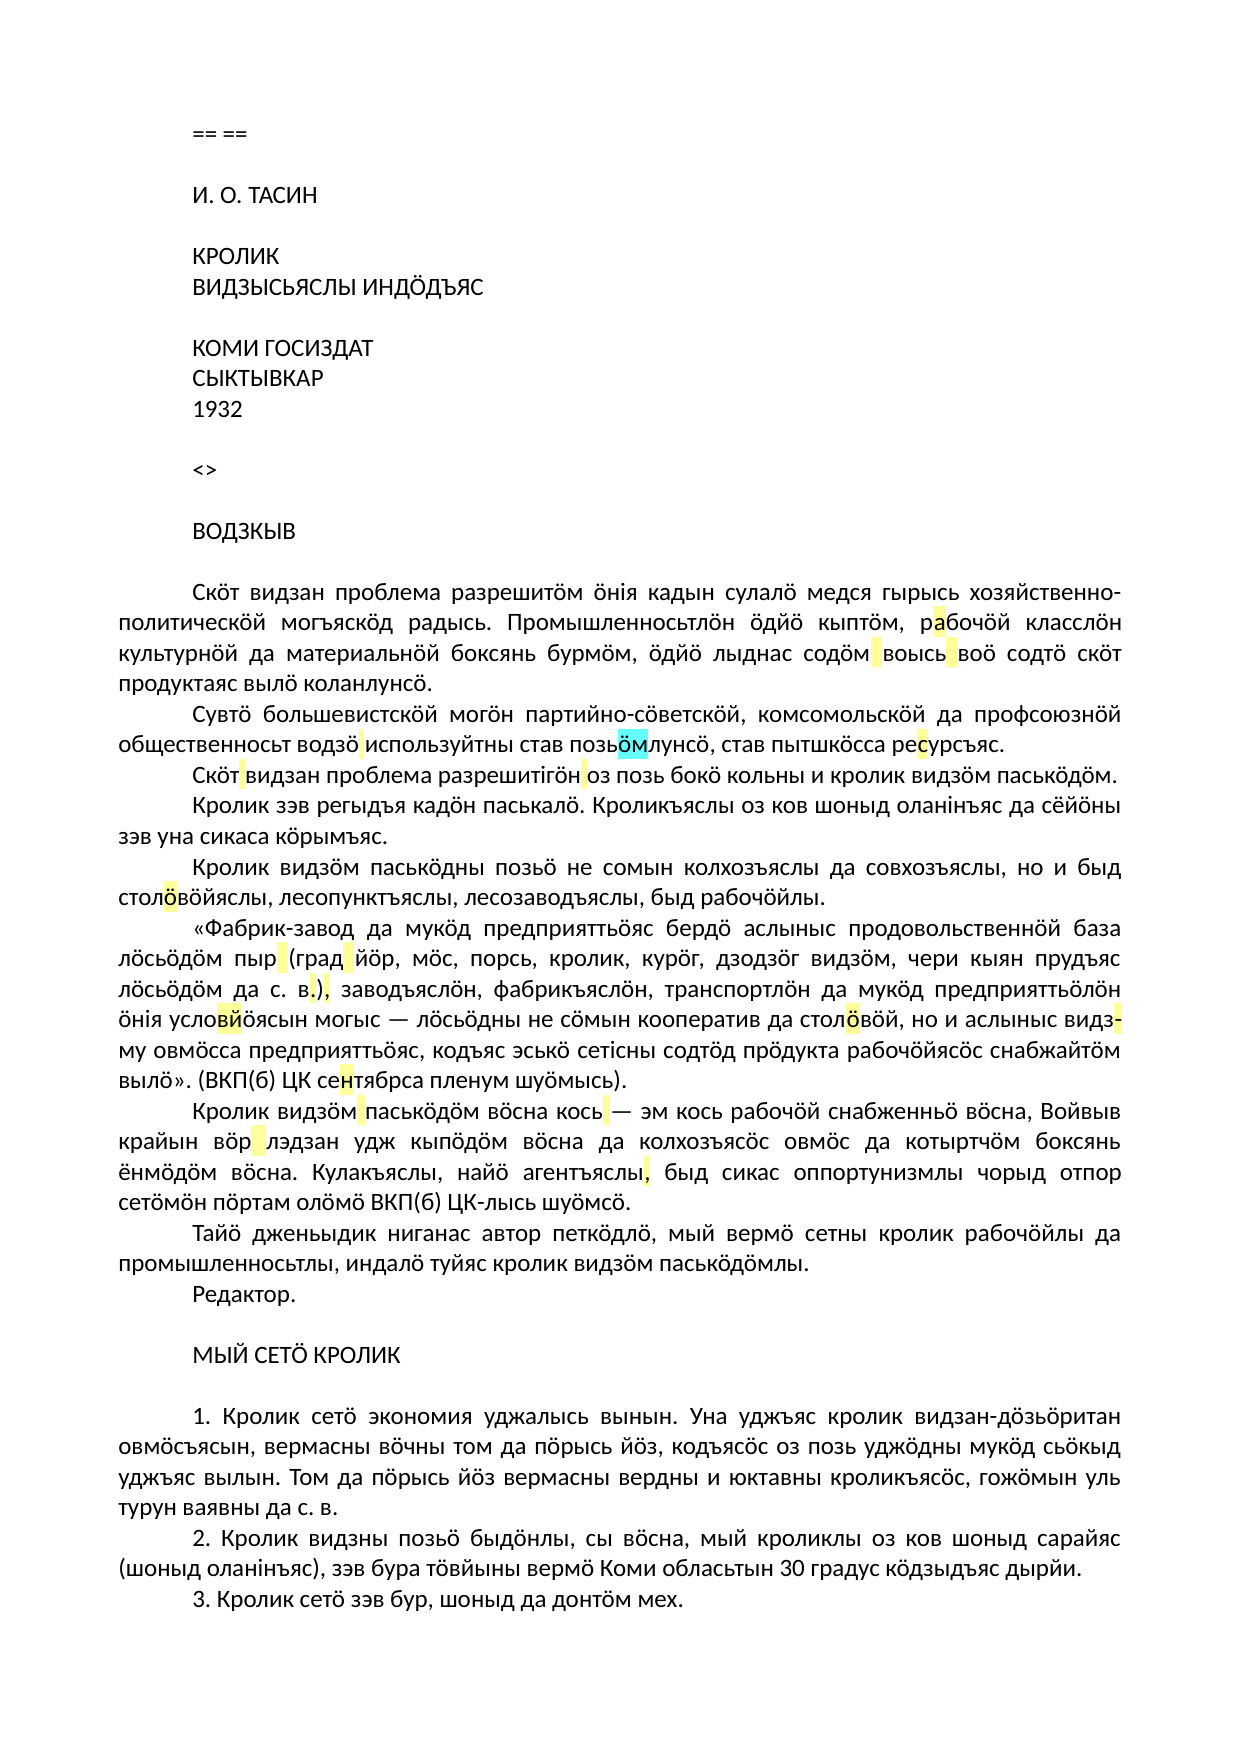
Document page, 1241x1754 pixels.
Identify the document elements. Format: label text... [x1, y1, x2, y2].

text 1932 [118, 393, 1122, 423]
text ВОДЗКЫВ [118, 515, 1122, 545]
text «Фабрик-завод да мукӧд предприяттьӧяс бердӧ аслыныс продовольственнӧй база лӧсьӧдӧм пыр (град йӧр, мӧс, порсь, кролик, курӧг, дзодзӧг видзӧм, чери кыян прудъяс лӧсьӧдӧм да с. в.), заводъяслӧн, фабрикъяслӧн, транспортлӧн да мукӧд предприяттьӧлӧн ӧнія условйӧясын могыс — лӧсьӧдны не сӧмын кооператив да столӧвӧй, но и аслыныс видз-му овмӧсса предприяттьӧяс, кодъяс эськӧ сетісны содтӧд прӧдукта рабочӧйясӧс снабжайтӧм вылӧ». (ВКП(б) ЦК сентябрса пленум шуӧмысь). [118, 912, 1122, 1095]
text 1. Кролик сетӧ экономия уджалысь вынын. Уна уджъяс кролик видзан-дӧзьӧритан овмӧсъясын, вермасны вӧчны том да пӧрысь йӧз, кодъясӧс оз позь уджӧдны мукӧд сьӧкыд уджъяс вылын. Том да пӧрысь йӧз вермасны вердны и юктавны кроликъясӧс, гожӧмын уль турун ваявны да с. в. [118, 1400, 1122, 1522]
text Скӧт видзан проблема разрешитігӧн оз позь бокӧ кольны и кролик видзӧм паськӧдӧм. [118, 759, 1122, 789]
text Сувтӧ большевистскӧй могӧн партийно-сӧветскӧй, комсомольскӧй да профсоюзнӧй общественносьт водзӧ используйтны став позьӧмлунсӧ, став пытшкӧсса ресурсъяс. [118, 698, 1122, 759]
text Кролик видзӧм паськӧдны позьӧ не сомын колхозъяслы да совхозъяслы, но и быд столӧвӧйяслы, лесопунктъяслы, лесозаводъяслы, быд рабочӧйлы. [118, 851, 1122, 912]
text ВИДЗЫСЬЯСЛЫ ИНДӦДЪЯС [118, 271, 1122, 301]
text МЫЙ СЕТӦ КРОЛИК [118, 1339, 1122, 1369]
text Скӧт видзан проблема разрешитӧм ӧнія кадын сулалӧ медся гырысь хозяйственно-политическӧй могъяскӧд радысь. Промышленносьтлӧн ӧдйӧ кыптӧм, рабочӧй класслӧн культурнӧй да материальнӧй боксянь бурмӧм, ӧдйӧ лыднас содӧм воысь воӧ содтӧ скӧт продуктаяс вылӧ коланлунсӧ. [118, 576, 1122, 698]
text И. О. ТАСИН [118, 179, 1122, 210]
text СЫКТЫВКАР [118, 362, 1122, 393]
text КРОЛИК [118, 240, 1122, 271]
text <> [118, 454, 1122, 484]
text Редактор. [118, 1278, 1122, 1308]
text 3. Кролик сетӧ зэв бур, шоныд да донтӧм мех. [118, 1583, 1122, 1614]
text 2. Кролик видзны позьӧ быдӧнлы, сы вӧсна, мый кроликлы оз ков шоныд сарайяс (шоныд оланінъяс), зэв бура тӧвйыны вермӧ Коми обласьтын 30 градус кӧдзыдъяс дырйи. [118, 1522, 1122, 1583]
text Тайӧ дженьыдик ниганас автор петкӧдлӧ, мый вермӧ сетны кролик рабочӧйлы да промышленносьтлы, индалӧ туйяс кролик видзӧм паськӧдӧмлы. [118, 1217, 1122, 1278]
text == == [118, 118, 1122, 149]
text Кролик зэв регыдъя кадӧн паськалӧ. Кроликъяслы оз ков шоныд оланінъяс да сёйӧны зэв уна сикаса кӧрымъяс. [118, 789, 1122, 851]
text КОМИ ГОСИЗДАТ [118, 332, 1122, 362]
text Кролик видзӧм паськӧдӧм вӧсна кось — эм кось рабочӧй снабженньӧ вӧсна, Войвыв крайын вӧр лэдзан удж кыпӧдӧм вӧсна да колхозъясӧс овмӧс да котыртчӧм боксянь ёнмӧдӧм вӧсна. Кулакъяслы, найӧ агентъяслы, быд сикас оппортунизмлы чорыд отпор сетӧмӧн пӧртам олӧмӧ ВКП(б) ЦК-лысь шуӧмсӧ. [118, 1095, 1122, 1217]
